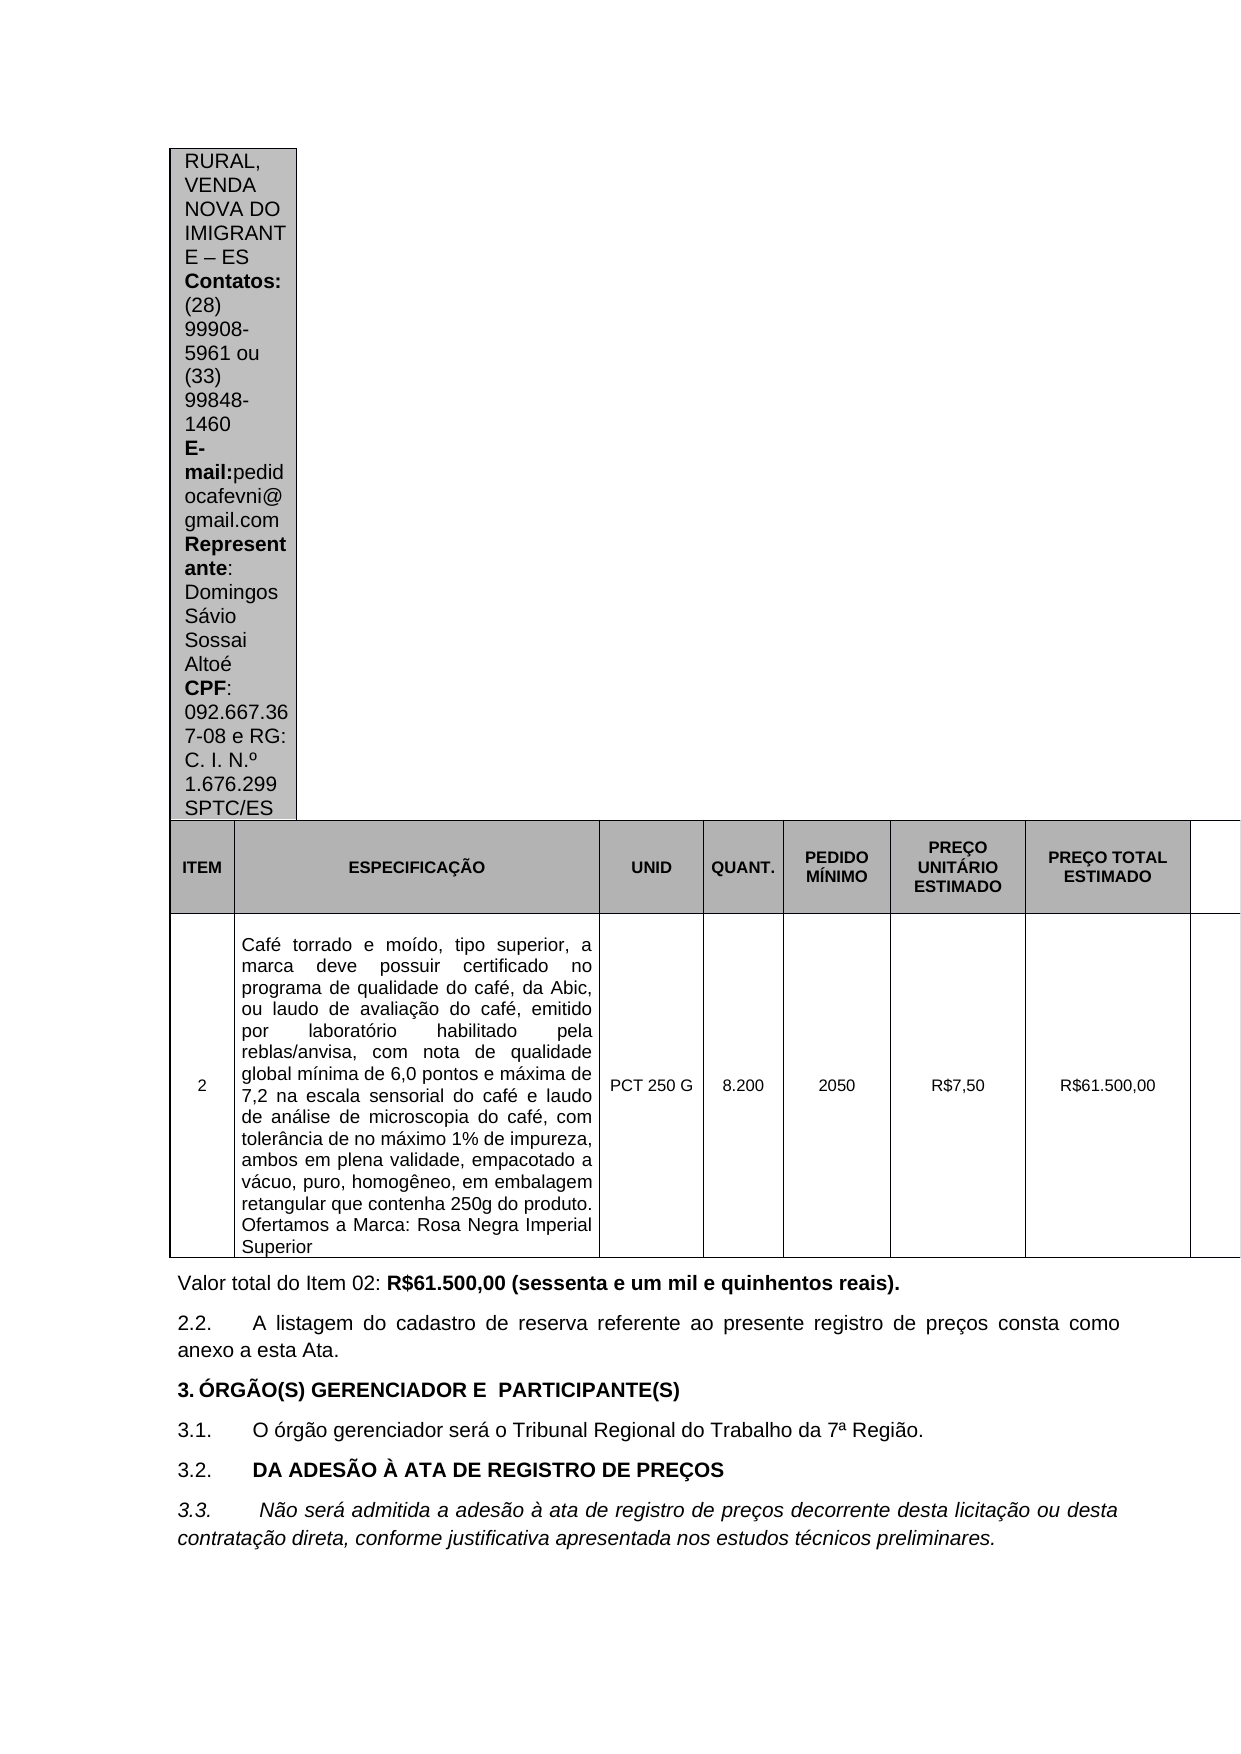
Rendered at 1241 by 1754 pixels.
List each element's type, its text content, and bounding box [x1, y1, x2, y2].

list O órgão gerenciador será o Tribunal Regional do Trabalho da 7ª Região. [177, 1418, 1122, 1442]
table_cell PREÇO UNITÁRIO ESTIMADO [891, 821, 1025, 913]
text Valor total do Item 02: R$61.500,00 (sessenta e um mil e quinhentos reais). [177, 1271, 1122, 1294]
table_cell QUANT. [704, 821, 783, 913]
list A listagem do cadastro de reserva referente ao presente registro de preços consta como anexo a esta Ata. [177, 1311, 1122, 1362]
table_cell ESPECIFICAÇÃO [235, 821, 599, 913]
table_cell 8.200 [704, 914, 783, 1257]
table_cell R$7,50 [891, 914, 1025, 1257]
table_cell [1191, 821, 1240, 913]
list Não será admitida a adesão à ata de registro de preços decorrente desta licitação ou desta contratação direta, conforme justificativa apresentada nos estudos técnicos preliminares. [177, 1498, 1122, 1549]
table_cell PEDIDO MÍNIMO [784, 821, 890, 913]
table_cell 2 [171, 914, 234, 1257]
table_cell ITEM [171, 821, 234, 913]
table_cell UNID [600, 821, 703, 913]
table_cell PCT 250 G [600, 914, 703, 1257]
list ÓRGÃO(S) GERENCIADOR E PARTICIPANTE(S) [177, 1378, 1122, 1402]
table_cell 2050 [784, 914, 890, 1257]
list DA ADESÃO À ATA DE REGISTRO DE PREÇOS [177, 1458, 1122, 1482]
table_cell PREÇO TOTAL ESTIMADO [1026, 821, 1190, 913]
table_cell Café torrado e moído, tipo superior, a marca deve possuir certificado no programa de qualidade do café, da Abic, ou laudo de avaliação do café, emitido por laboratório habilitado pela reblas/anvisa, com nota de qualidade global mínima de 6,0 pontos e máxima de 7,2 na escala sensorial do café e laudo de análise de microscopia do café, com tolerância de no máximo 1% de impureza, ambos em plena validade, empacotado a vácuo, puro, homogêneo, em embalagem retangular que contenha 250g do produto. Ofertamos a Marca: Rosa Negra Imperial Superior [235, 914, 599, 1257]
table_cell R$61.500,00 [1026, 914, 1190, 1257]
table_header RURAL, VENDA NOVA DO IMIGRANTE – ES Contatos: (28) 99908-5961 ou (33) 99848-1460 E-mail:pedidocafevni@gmail.com Representante: Domingos Sávio Sossai Altoé CPF: 092.667.367-08 e RG: C. I. N.º 1.676.299 SPTC/ES [171, 149, 296, 819]
table_cell [1191, 914, 1240, 1257]
